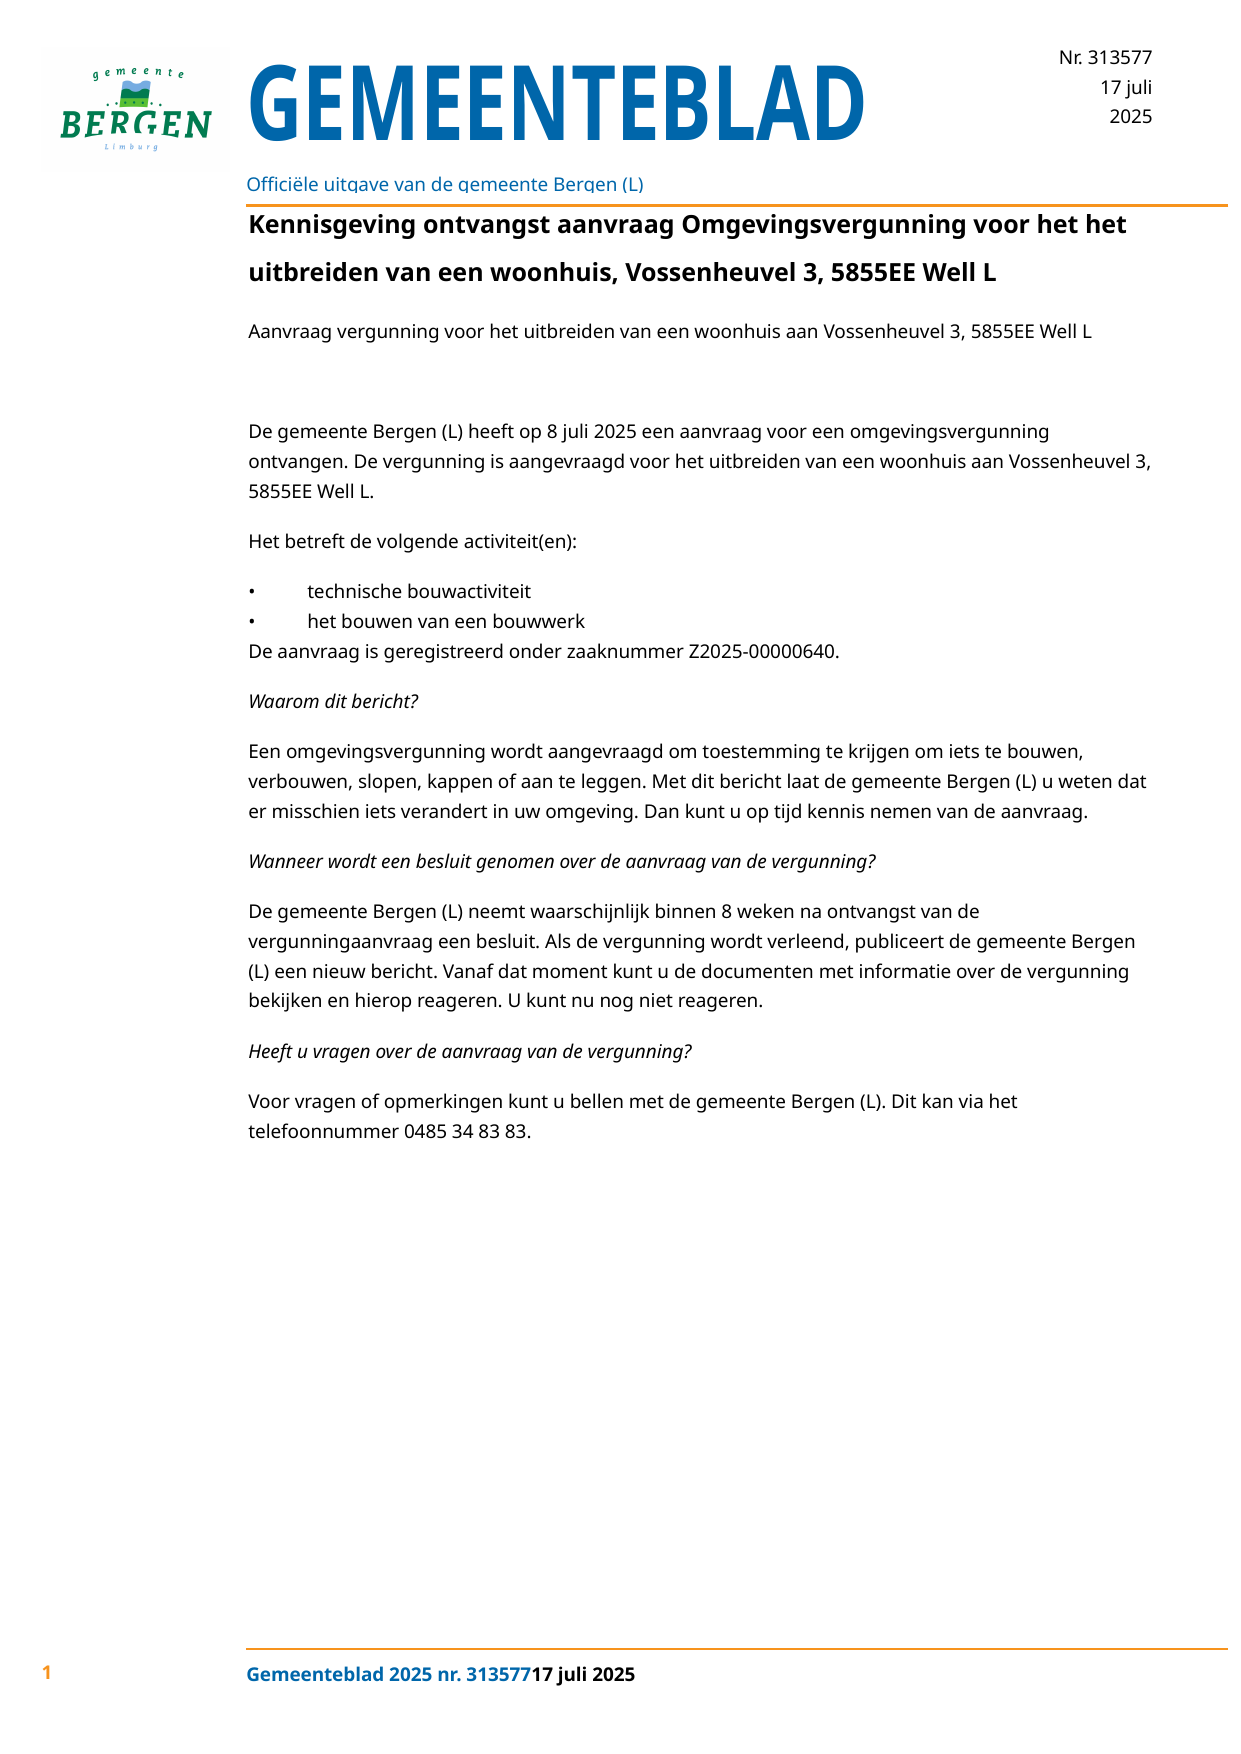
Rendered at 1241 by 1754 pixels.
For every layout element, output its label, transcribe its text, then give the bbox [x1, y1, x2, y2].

text Kennisgeving ontvangst aanvraag Omgevingsvergunning voor het het uitbreiden van een woonhuis, Vossenheuvel 3, 5855EE Well L [248, 207, 1152, 288]
text Heeft u vragen over de aanvraag van de vergunning? [248, 1038, 1152, 1064]
list het bouwen van een bouwwerk [248, 608, 1152, 634]
text De gemeente Bergen (L) heeft op 8 juli 2025 een aanvraag voor een omgevingsvergunning ontvangen. De vergunning is aangevraagd voor het uitbreiden van een woonhuis aan Vossenheuvel 3, 5855EE Well L. [248, 419, 1152, 504]
list technische bouwactiviteit [248, 579, 1152, 604]
text De aanvraag is geregistreerd onder zaaknummer Z2025-00000640. [248, 638, 1152, 664]
picture [41, 47, 231, 172]
text Aanvraag vergunning voor het uitbreiden van een woonhuis aan Vossenheuvel 3, 5855EE Well L [248, 318, 1152, 344]
text De gemeente Bergen (L) neemt waarschijnlijk binnen 8 weken na ontvangst van de vergunningaanvraag een besluit. Als de vergunning wordt verleend, publiceert de gemeente Bergen (L) een nieuw bericht. Vanaf dat moment kunt u de documenten met informatie over de vergunning bekijken en hierop reageren. U kunt nu nog niet reageren. [248, 899, 1152, 1013]
text Een omgevingsvergunning wordt aangevraagd om toestemming te krijgen om iets te bouwen, verbouwen, slopen, kappen of aan te leggen. Met dit bericht laat de gemeente Bergen (L) u weten dat er misschien iets verandert in uw omgeving. Dan kunt u op tijd kennis nemen van de aanvraag. [248, 739, 1152, 824]
text Wanneer wordt een besluit genomen over de aanvraag van de vergunning? [248, 848, 1152, 874]
text Voor vragen of opmerkingen kunt u bellen met de gemeente Bergen (L). Dit kan via het telefoonnummer 0485 34 83 83. [248, 1088, 1152, 1144]
text Het betreft de volgende activiteit(en): [248, 528, 1152, 554]
text Waarom dit bericht? [248, 688, 1152, 714]
